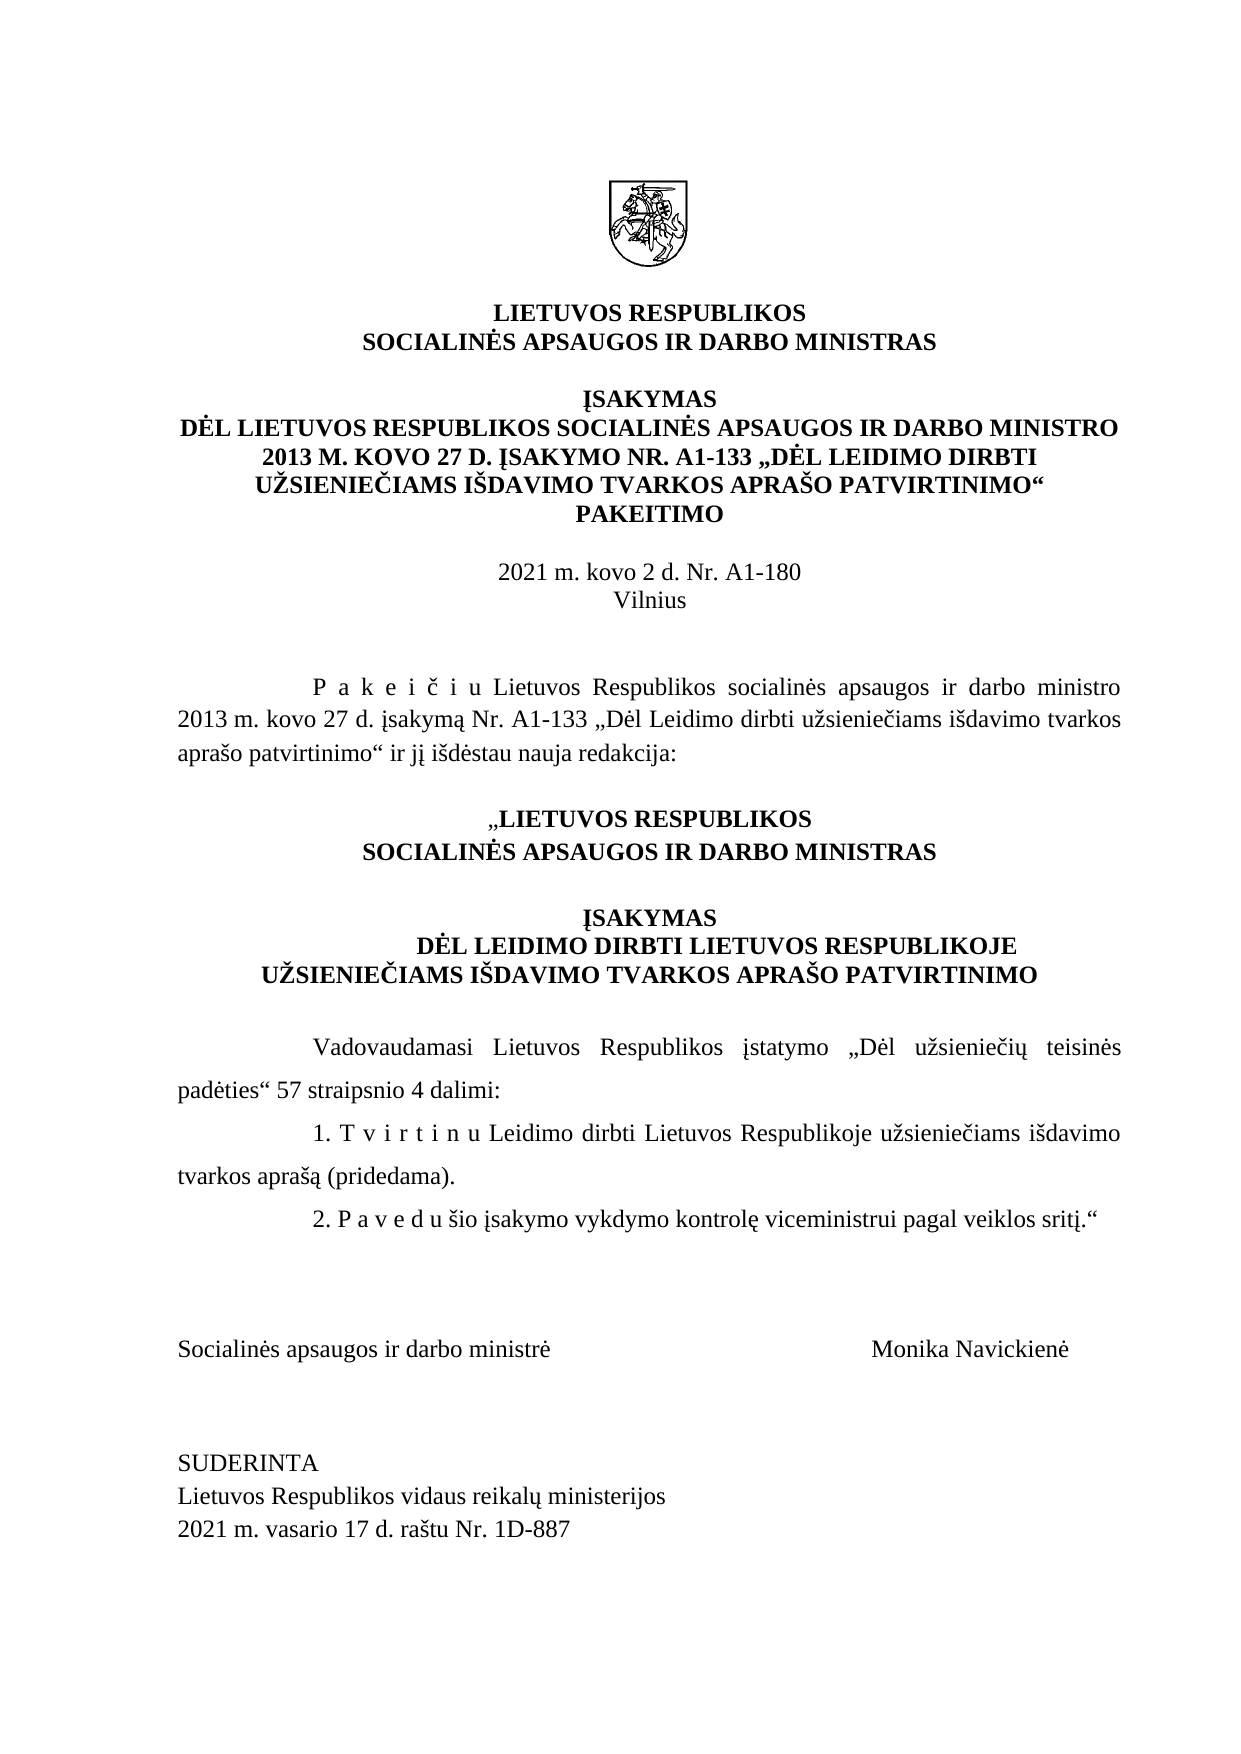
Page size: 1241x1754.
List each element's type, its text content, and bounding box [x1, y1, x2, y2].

text 2021 m. vasario 17 d. raštu Nr. 1D-887 [177, 1514, 1122, 1543]
text 1. T v i r t i n u Leidimo dirbti Lietuvos Respublikoje užsieniečiams išdavimo tvarkos aprašą (pridedama). [177, 1118, 1122, 1190]
text SOCIALINĖS APSAUGOS IR DARBO MINISTRAS [177, 837, 1122, 865]
text ĮSAKYMAS [177, 384, 1122, 413]
text P a k e i č i u Lietuvos Respublikos socialinės apsaugos ir darbo ministro 2013 m. kovo 27 d. įsakymą Nr. A1-133 „Dėl Leidimo dirbti užsieniečiams išdavimo tvarkos aprašo patvirtinimo“ ir jį išdėstau nauja redakcija: [177, 672, 1122, 766]
text 2013 M. KOVO 27 D. ĮSAKYMO NR. A1-133 „DĖL LEIDIMO DIRBTI UŽSIENIEČIAMS IŠDAVIMO TVARKOS APRAŠO PATVIRTINIMO“ PAKEITIMO [177, 442, 1122, 528]
text DĖL LIETUVOS RESPUBLIKOS SOCIALINĖS APSAUGOS IR DARBO MINISTRO [177, 413, 1122, 442]
text DĖL LEIDIMO DIRBTI LIETUVOS RESPUBLIKOJE UŽSIENIEČIAMS IŠDAVIMO TVARKOS APRAŠO PATVIRTINIMO [177, 931, 1122, 989]
text ĮSAKYMAS [177, 903, 1122, 931]
text LIETUVOS RESPUBLIKOS [177, 298, 1122, 327]
text 2. P a v e d u šio įsakymo vykdymo kontrolę viceministrui pagal veiklos sritį.“ [177, 1204, 1122, 1233]
text Vilnius [177, 585, 1122, 614]
text „LIETUVOS RESPUBLIKOS [177, 804, 1122, 832]
text SUDERINTA [177, 1448, 1122, 1477]
text Socialinės apsaugos ir darbo ministrė Monika Navickienė [177, 1334, 1122, 1363]
text SOCIALINĖS APSAUGOS IR DARBO MINISTRAS [177, 327, 1122, 355]
text Vadovaudamasi Lietuvos Respublikos įstatymo „Dėl užsieniečių teisinės padėties“ 57 straipsnio 4 dalimi: [177, 1032, 1122, 1104]
text 2021 m. kovo 2 d. Nr. A1-180 [177, 557, 1122, 585]
text Lietuvos Respublikos vidaus reikalų ministerijos [177, 1481, 1122, 1510]
